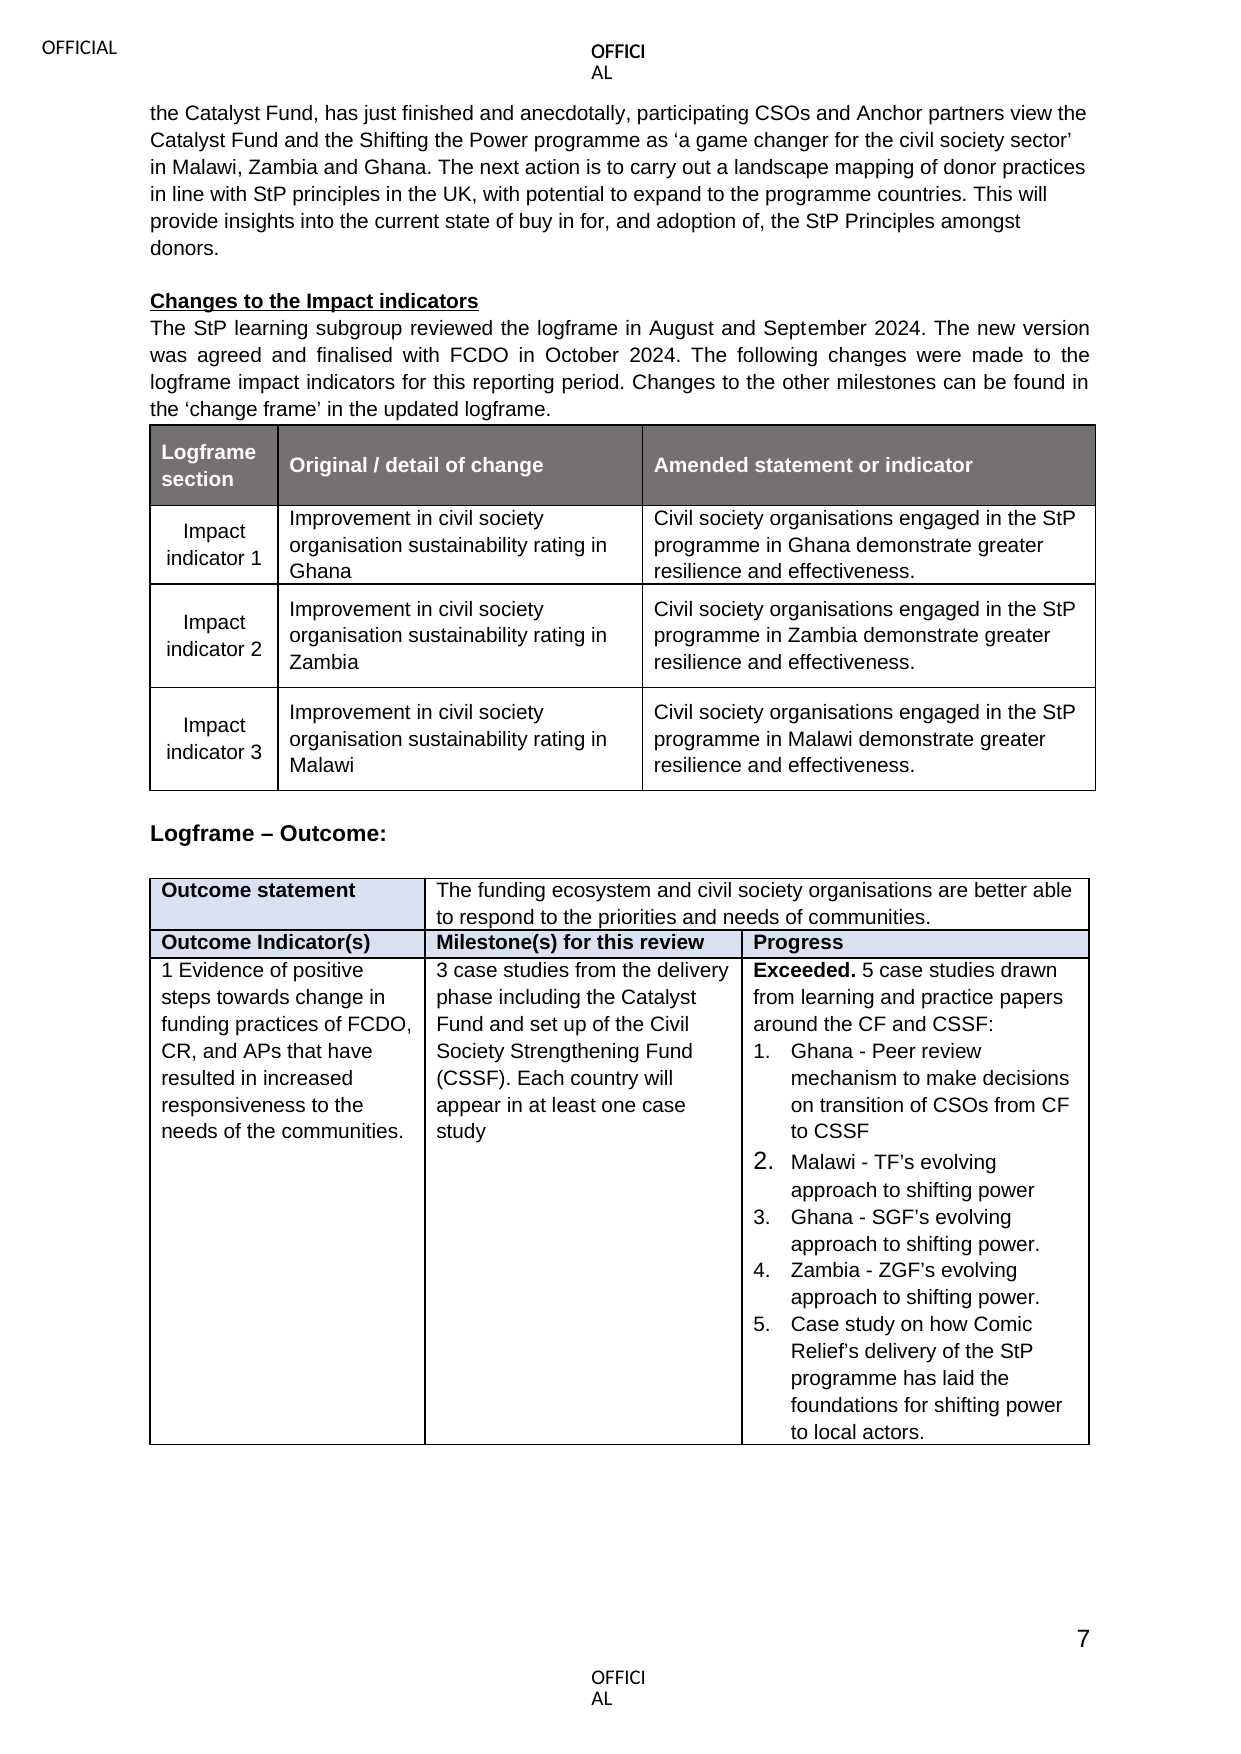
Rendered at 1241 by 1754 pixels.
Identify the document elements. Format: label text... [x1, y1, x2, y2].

table_cell Exceeded. 5 case studies drawn from learning and practice papers around the CF and CSSF: Ghana - Peer review mechanism to make decisions on transition of CSOs from CF to CSSF Malawi - TF’s evolving approach to shifting power Ghana - SGF’s evolving approach to shifting power. Zambia - ZGF’s evolving approach to shifting power. Case study on how Comic Relief’s delivery of the StP programme has laid the foundations for shifting power to local actors. [743, 959, 1088, 1443]
text The StP learning subgroup reviewed the logframe in August and September 2024. The new version was agreed and finalised with FCDO in October 2024. The following changes were made to the logframe impact indicators for this reporting period. Changes to the other milestones can be found in the ‘change frame’ in the updated logframe. [150, 317, 1090, 421]
text the Catalyst Fund, has just finished and anecdotally, participating CSOs and Anchor partners view the Catalyst Fund and the Shifting the Power programme as ‘a game changer for the civil society sector’ in Malawi, Zambia and Ghana. The next action is to carry out a landscape mapping of donor practices in line with StP principles in the UK, with potential to expand to the programme countries. This will provide insights into the current state of buy in for, and adoption of, the StP Principles amongst donors. [150, 102, 1090, 259]
table_header The funding ecosystem and civil society organisations are better able to respond to the priorities and needs of communities. [426, 879, 1088, 929]
table_cell Impact indicator 1 [151, 506, 277, 583]
table_cell Improvement in civil society organisation sustainability rating in Ghana [279, 506, 642, 583]
table_cell Improvement in civil society organisation sustainability rating in Malawi [279, 688, 642, 789]
table_cell 1 Evidence of positive steps towards change in funding practices of FCDO, CR, and APs that have resulted in increased responsiveness to the needs of the communities. [151, 959, 424, 1443]
table_cell Civil society organisations engaged in the StP programme in Ghana demonstrate greater resilience and effectiveness. [643, 506, 1095, 583]
table_header Outcome statement [151, 879, 424, 929]
table_cell Civil society organisations engaged in the StP programme in Malawi demonstrate greater resilience and effectiveness. [643, 688, 1095, 789]
text Changes to the Impact indicators [150, 290, 1090, 313]
table_cell Impact indicator 2 [151, 585, 277, 686]
table_cell Progress [743, 931, 1088, 957]
table_cell Milestone(s) for this review [426, 931, 741, 957]
table_header Logframe section [151, 426, 277, 505]
table_cell Improvement in civil society organisation sustainability rating in Zambia [279, 585, 642, 686]
table_cell Civil society organisations engaged in the StP programme in Zambia demonstrate greater resilience and effectiveness. [643, 585, 1095, 686]
table_cell 3 case studies from the delivery phase including the Catalyst Fund and set up of the Civil Society Strengthening Fund (CSSF). Each country will appear in at least one case study [426, 959, 741, 1443]
table_header Original / detail of change [279, 426, 642, 505]
table_cell Impact indicator 3 [151, 688, 277, 789]
table_header Amended statement or indicator [643, 426, 1095, 505]
table_cell Outcome Indicator(s) [151, 931, 424, 957]
text Logframe – Outcome: [150, 821, 1090, 846]
